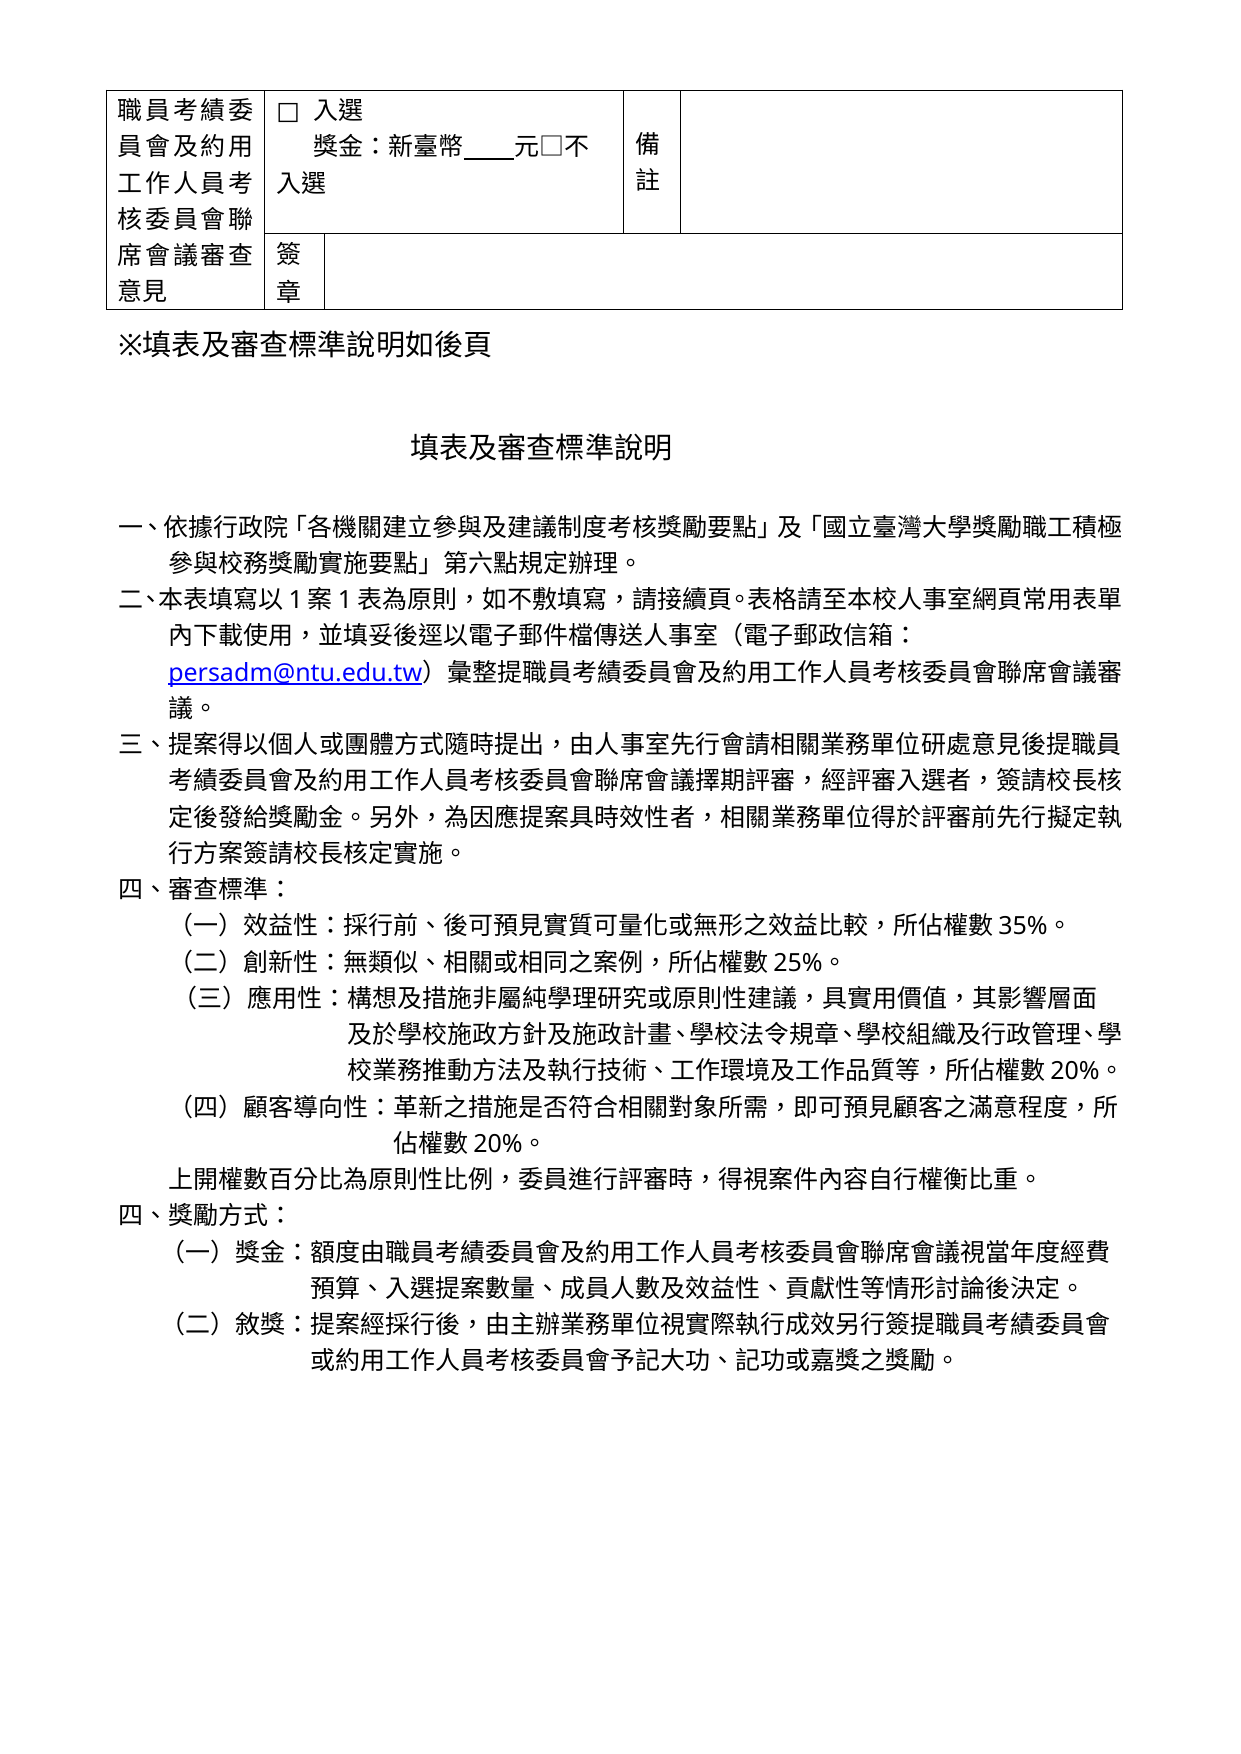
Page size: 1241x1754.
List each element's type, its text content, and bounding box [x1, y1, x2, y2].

table_cell [325, 234, 1122, 309]
text 四、審查標準： [118, 869, 1122, 906]
text （一）效益性：採行前、後可預見實質可量化或無形之效益比較，所佔權數35%。 [118, 906, 1122, 942]
text （四）顧客導向性：革新之措施是否符合相關對象所需，即可預見顧客之滿意程度，所佔權數20%。 [168, 1087, 1122, 1159]
text 填表及審查標準說明 [118, 425, 1122, 467]
table_cell 入選 獎金：新臺幣 元□不入選 [265, 91, 623, 233]
text 三、提案得以個人或團體方式隨時提出，由人事室先行會請相關業務單位研處意見後提職員考績委員會及約用工作人員考核委員會聯席會議擇期評審，經評審入選者，簽請校長核定後發給獎勵金。另外，為因應提案具時效性者，相關業務單位得於評審前先行擬定執行方案簽請校長核定實施。 [118, 724, 1122, 869]
text （二）敘獎：提案經採行後，由主辦業務單位視實際執行成效另行簽提職員考績委員會或約用工作人員考核委員會予記大功、記功或嘉獎之獎勵。 [160, 1304, 1122, 1377]
text （三）應用性：構想及措施非屬純學理研究或原則性建議，具實用價值，其影響層面及於學校施政方針及施政計畫、學校法令規章、學校組織及行政管理、學校業務推動方法及執行技術、工作環境及工作品質等，所佔權數20%。 [172, 978, 1122, 1087]
text ※填表及審查標準說明如後頁 [118, 335, 1122, 360]
text 一、依據行政院「各機關建立參與及建議制度考核獎勵要點」及「國立臺灣大學獎勵職工積極參與校務獎勵實施要點」第六點規定辦理。 [118, 507, 1122, 579]
table_cell 職員考績委員會及約用工作人員考核委員會聯席會議審查意見 [107, 91, 264, 309]
text （二）創新性：無類似、相關或相同之案例，所佔權數25%。 [118, 942, 1122, 978]
table_cell 簽 章 [265, 234, 324, 309]
text 四、獎勵方式： [118, 1196, 1122, 1232]
text （一）獎金：額度由職員考績委員會及約用工作人員考核委員會聯席會議視當年度經費預算、入選提案數量、成員人數及效益性、貢獻性等情形討論後決定。 [160, 1232, 1122, 1304]
text 二、本表填寫以1案1表為原則，如不敷填寫，請接續頁。表格請至本校人事室網頁常用表單內下載使用，並填妥後逕以電子郵件檔傳送人事室（電子郵政信箱：persadm@ntu.edu.tw）彙整提職員考績委員會及約用工作人員考核委員會聯席會議審議。 [118, 579, 1122, 724]
table_cell [681, 91, 1122, 233]
text 上開權數百分比為原則性比例，委員進行評審時，得視案件內容自行權衡比重。 [118, 1159, 1122, 1196]
table_cell 備註 [624, 91, 680, 233]
